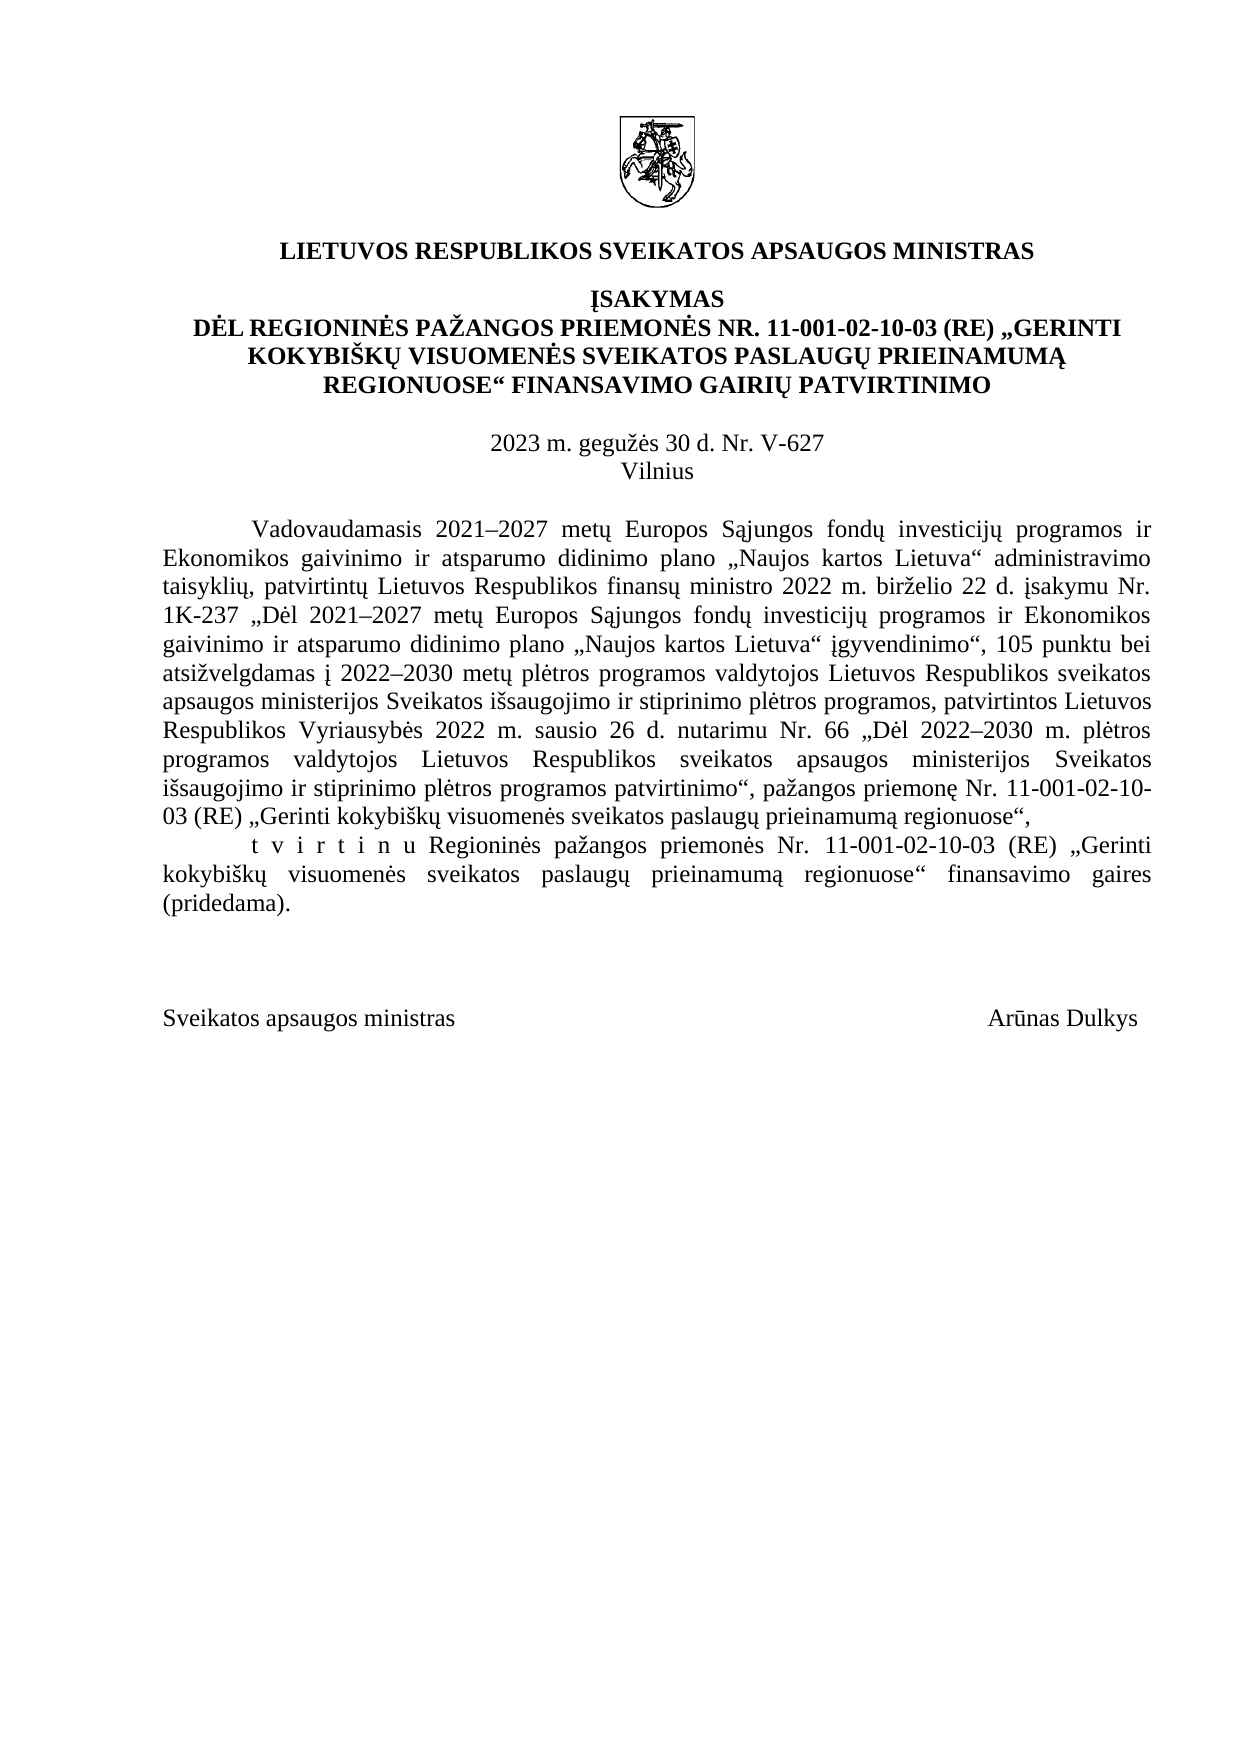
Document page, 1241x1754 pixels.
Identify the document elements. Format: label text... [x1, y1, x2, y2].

text DĖL REGIONINĖS PAŽANGOS PRIEMONĖS NR. 11-001-02-10-03 (RE) „GERINTI KOKYBIŠKŲ VISUOMENĖS SVEIKATOS PASLAUGŲ PRIEINAMUMĄ REGIONUOSE“ FINANSAVIMO GAIRIŲ PATVIRTINIMO [162, 313, 1152, 399]
text Vadovaudamasis 2021–2027 metų Europos Sąjungos fondų investicijų programos ir Ekonomikos gaivinimo ir atsparumo didinimo plano „Naujos kartos Lietuva“ administravimo taisyklių, patvirtintų Lietuvos Respublikos finansų ministro 2022 m. birželio 22 d. įsakymu Nr. 1K-237 „Dėl 2021–2027 metų Europos Sąjungos fondų investicijų programos ir Ekonomikos gaivinimo ir atsparumo didinimo plano „Naujos kartos Lietuva“ įgyvendinimo“, 105 punktu bei atsižvelgdamas į 2022–2030 metų plėtros programos valdytojos Lietuvos Respublikos sveikatos apsaugos ministerijos Sveikatos išsaugojimo ir stiprinimo plėtros programos, patvirtintos Lietuvos Respublikos Vyriausybės 2022 m. sausio 26 d. nutarimu Nr. 66 „Dėl 2022–2030 m. plėtros programos valdytojos Lietuvos Respublikos sveikatos apsaugos ministerijos Sveikatos išsaugojimo ir stiprinimo plėtros programos patvirtinimo“, pažangos priemonę Nr. 11-001-02-10-03 (RE) „Gerinti kokybiškų visuomenės sveikatos paslaugų prieinamumą regionuose“, [162, 514, 1152, 830]
text Sveikatos apsaugos ministras Arūnas Dulkys [162, 1003, 1152, 1031]
text ĮSAKYMAS [162, 284, 1152, 313]
text 2023 m. gegužės 30 d. Nr. V-627 [162, 428, 1152, 456]
text t v i r t i n u Regioninės pažangos priemonės Nr. 11-001-02-10-03 (RE) „Gerinti kokybiškų visuomenės sveikatos paslaugų prieinamumą regionuose“ finansavimo gaires (pridedama). [162, 830, 1152, 916]
text LIETUVOS RESPUBLIKOS SVEIKATOS APSAUGOS MINISTRAS [162, 236, 1152, 265]
text Vilnius [162, 456, 1152, 485]
